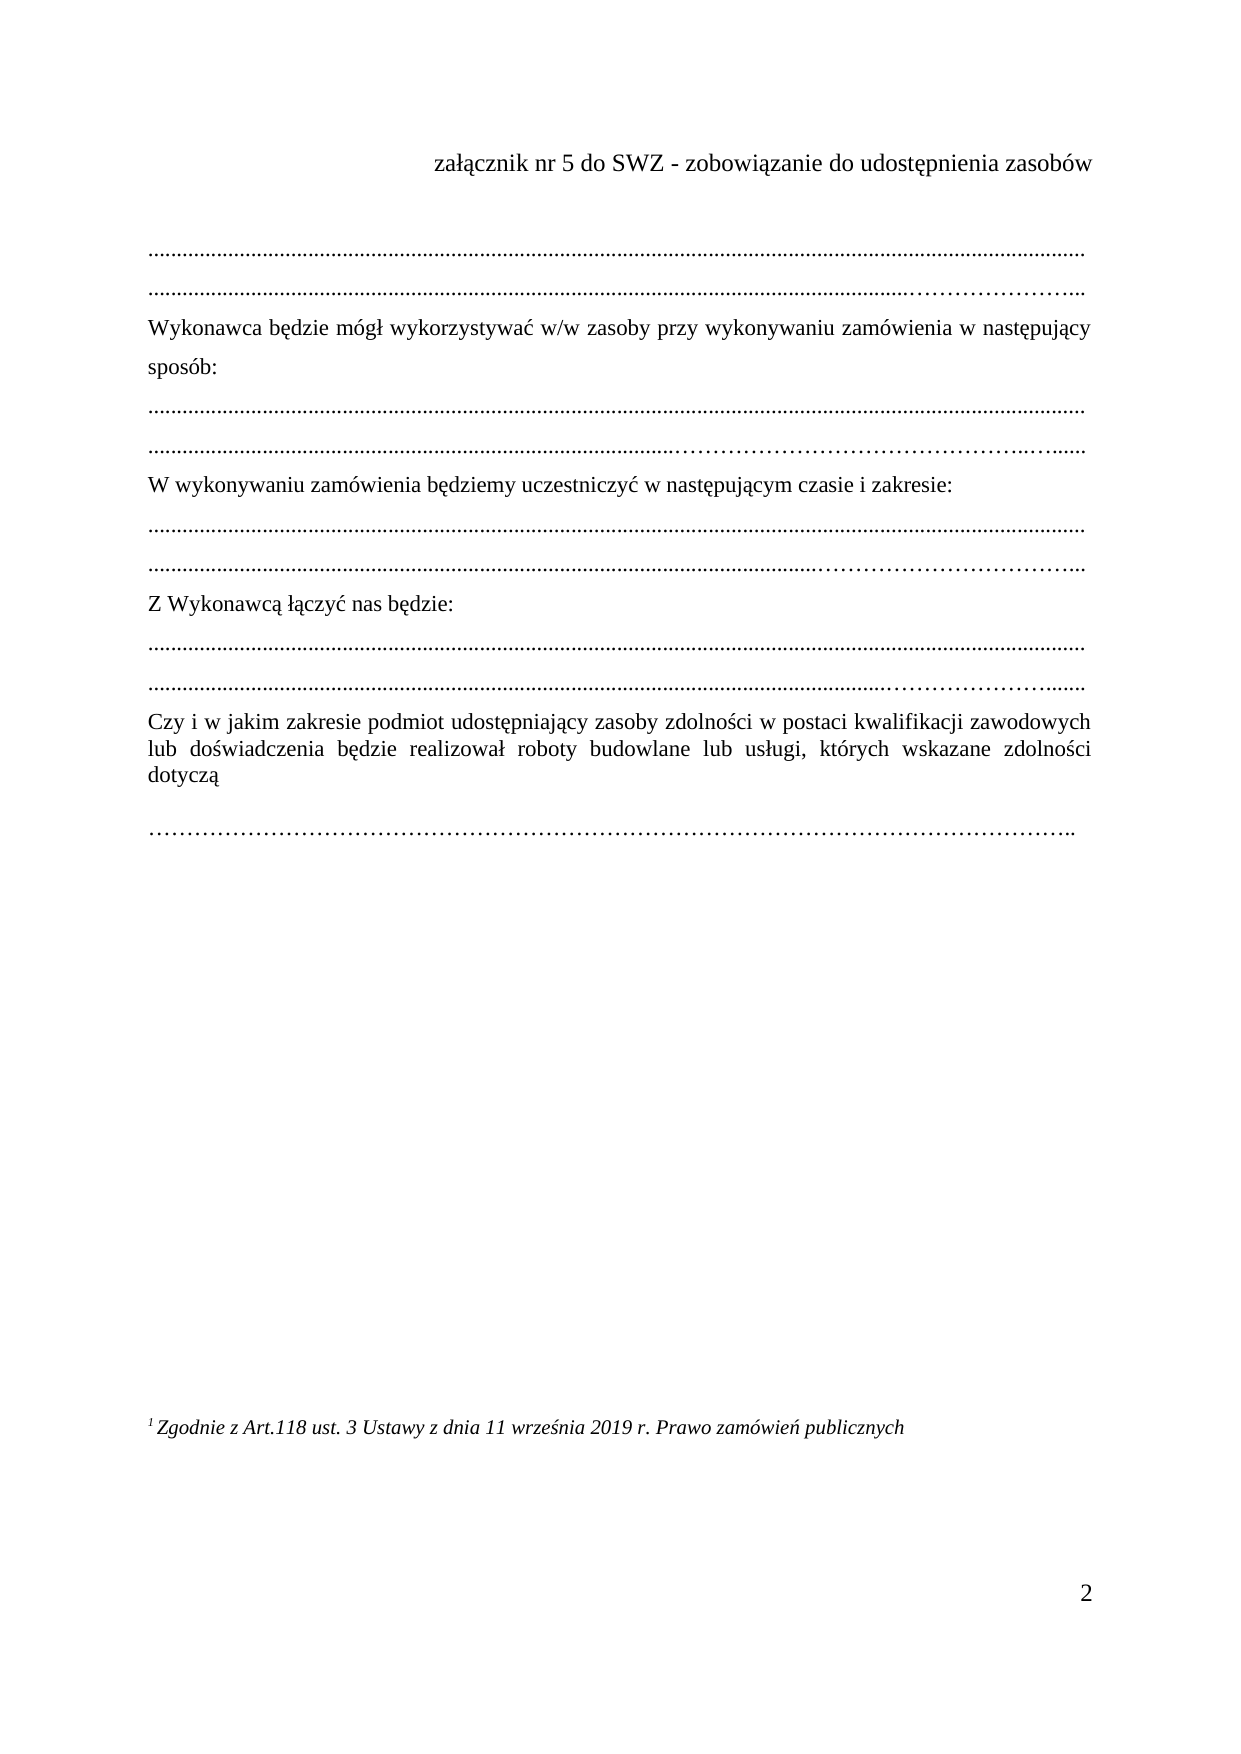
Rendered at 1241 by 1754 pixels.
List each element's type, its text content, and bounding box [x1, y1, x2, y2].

text .........................................................................................................................................................................................................................................................................................................…………………... [148, 234, 1093, 300]
text 1 Zgodnie z Art.118 ust. 3 Ustawy z dnia 11 września 2019 r. Prawo zamówień publicznych [148, 1415, 1093, 1439]
text Z Wykonawcą łączyć nas będzie: [148, 590, 1093, 616]
text .........................................................................................................................................................................................................................................................................................……………………………... [148, 511, 1093, 577]
text .....................................................................................................................................................................................................................................................................................................…………………....... [148, 629, 1093, 695]
text W wykonywaniu zamówienia będziemy uczestniczyć w następującym czasie i zakresie: [148, 471, 1093, 498]
text Wykonawca będzie mógł wykorzystywać w/w zasoby przy wykonywaniu zamówienia w następujący sposób: [148, 313, 1093, 379]
text ………………………………………………………………………………………………………….. [148, 814, 1093, 840]
text Czy i w jakim zakresie podmiot udostępniający zasoby zdolności w postaci kwalifikacji zawodowych lub doświadczenia będzie realizował roboty budowlane lub usługi, których wskazane zdolności dotyczą [148, 708, 1093, 787]
text ................................................................................................................................................................................................................................................................………………………………………..…...... [148, 392, 1093, 458]
